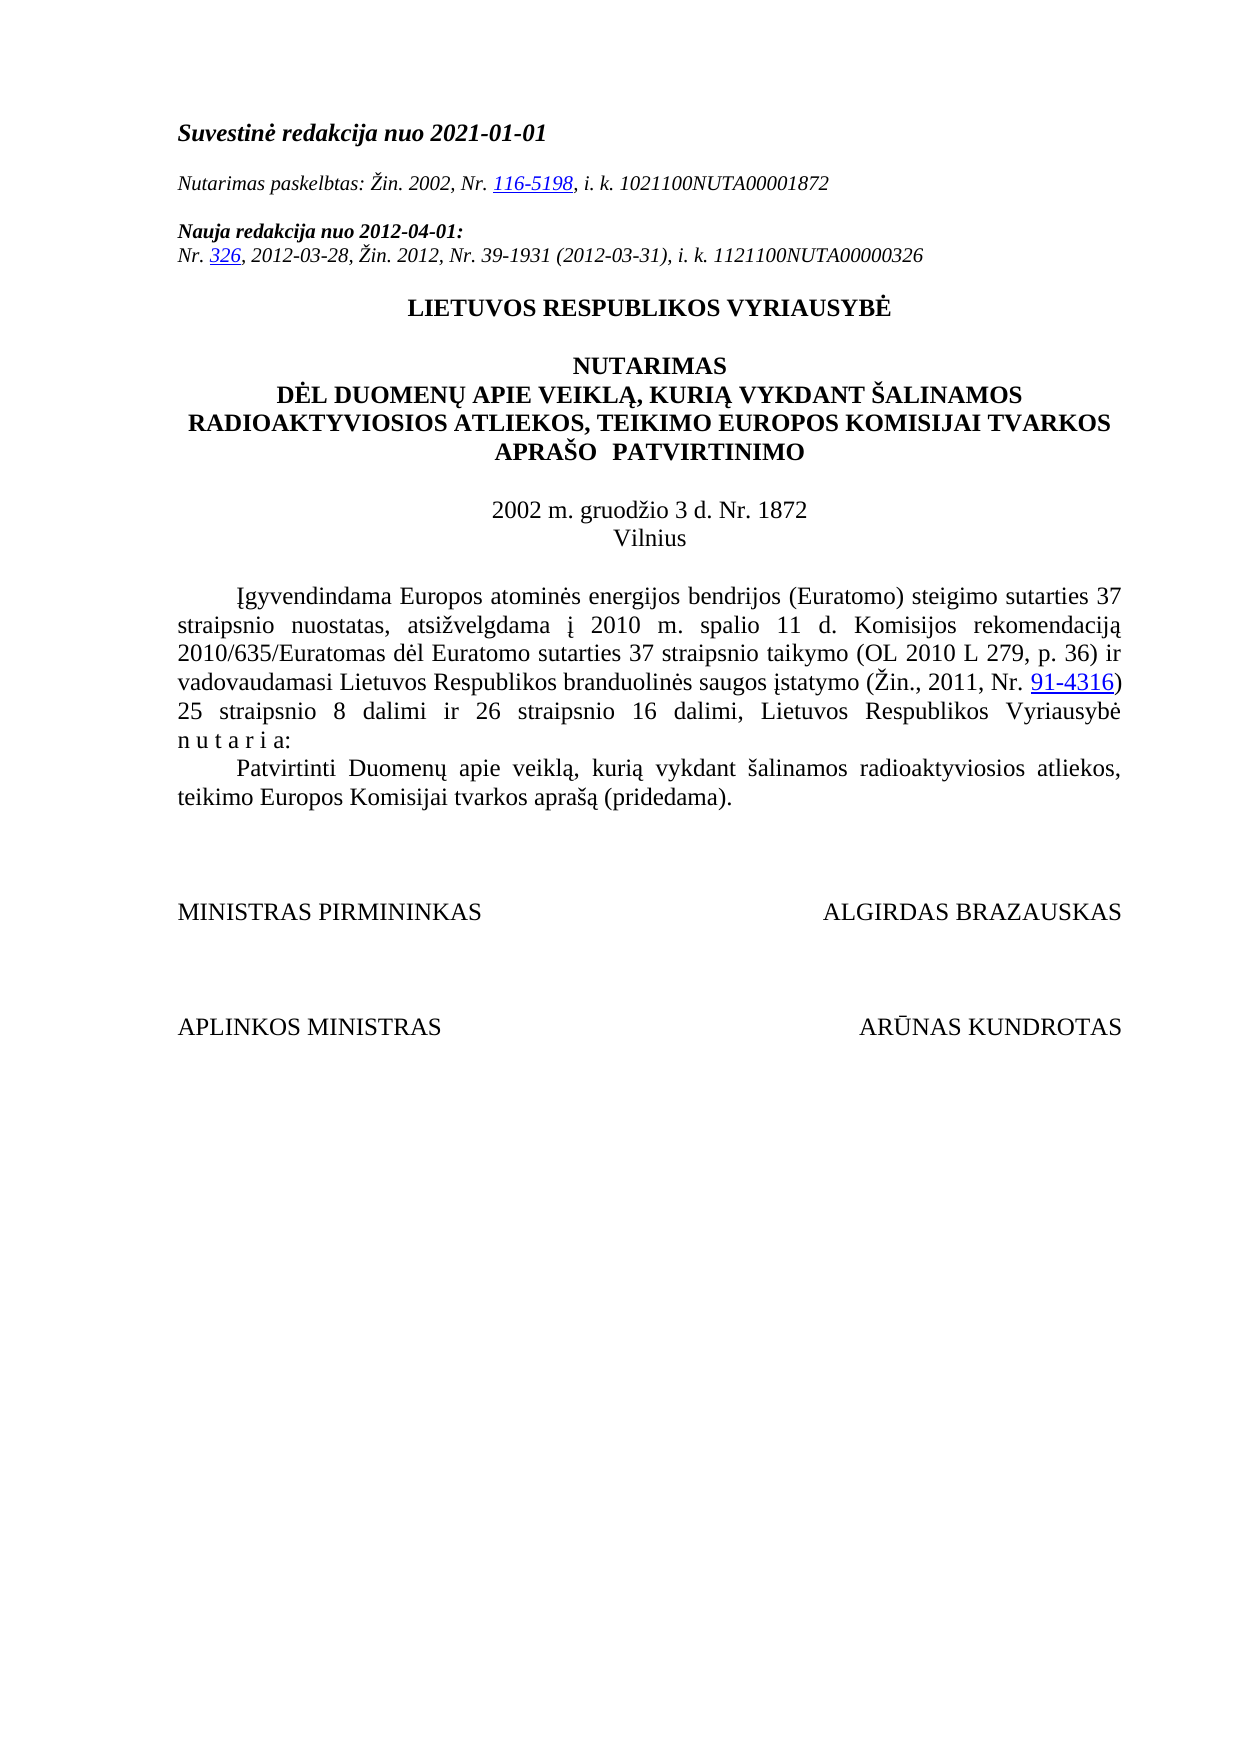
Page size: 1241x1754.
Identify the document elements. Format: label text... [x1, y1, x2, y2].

text Nauja redakcija nuo 2012-04-01: [177, 219, 1122, 243]
text DĖL DUOMENŲ APIE VEIKLĄ, KURIĄ VYKDANT ŠALINAMOS RADIOAKTYVIOSIOS ATLIEKOS, TEIKIMO EUROPOS KOMISIJAI TVARKOS APRAŠO PATVIRTINIMO [177, 380, 1122, 466]
text Nutarimas paskelbtas: Žin. 2002, Nr. 116-5198, i. k. 1021100NUTA00001872 [177, 171, 1122, 195]
text Įgyvendindama Europos atominės energijos bendrijos (Euratomo) steigimo sutarties 37 straipsnio nuostatas, atsižvelgdama į 2010 m. spalio 11 d. Komisijos rekomendaciją 2010/635/Euratomas dėl Euratomo sutarties 37 straipsnio taikymo (OL 2010 L 279, p. 36) ir vadovaudamasi Lietuvos Respublikos branduolinės saugos įstatymo (Žin., 2011, Nr. 91-4316) 25 straipsnio 8 dalimi ir 26 straipsnio 16 dalimi, Lietuvos Respublikos Vyriausybė nutaria: [177, 581, 1122, 753]
text APLINKOS MINISTRAS ARŪNAS KUNDROTAS [177, 1012, 1122, 1041]
text 2002 m. gruodžio 3 d. Nr. 1872 [177, 495, 1122, 523]
text Nr. 326, 2012-03-28, Žin. 2012, Nr. 39-1931 (2012-03-31), i. k. 1121100NUTA00000326 [177, 243, 1122, 267]
text Vilnius [177, 523, 1122, 552]
text Patvirtinti Duomenų apie veiklą, kurią vykdant šalinamos radioaktyviosios atliekos, teikimo Europos Komisijai tvarkos aprašą (pridedama). [177, 753, 1122, 811]
text MINISTRAS PIRMININKAS ALGIRDAS BRAZAUSKAS [177, 897, 1122, 926]
text Suvestinė redakcija nuo 2021-01-01 [177, 118, 1122, 147]
text NUTARIMAS [177, 351, 1122, 380]
text LIETUVOS RESPUBLIKOS VYRIAUSYBĖ [177, 293, 1122, 322]
